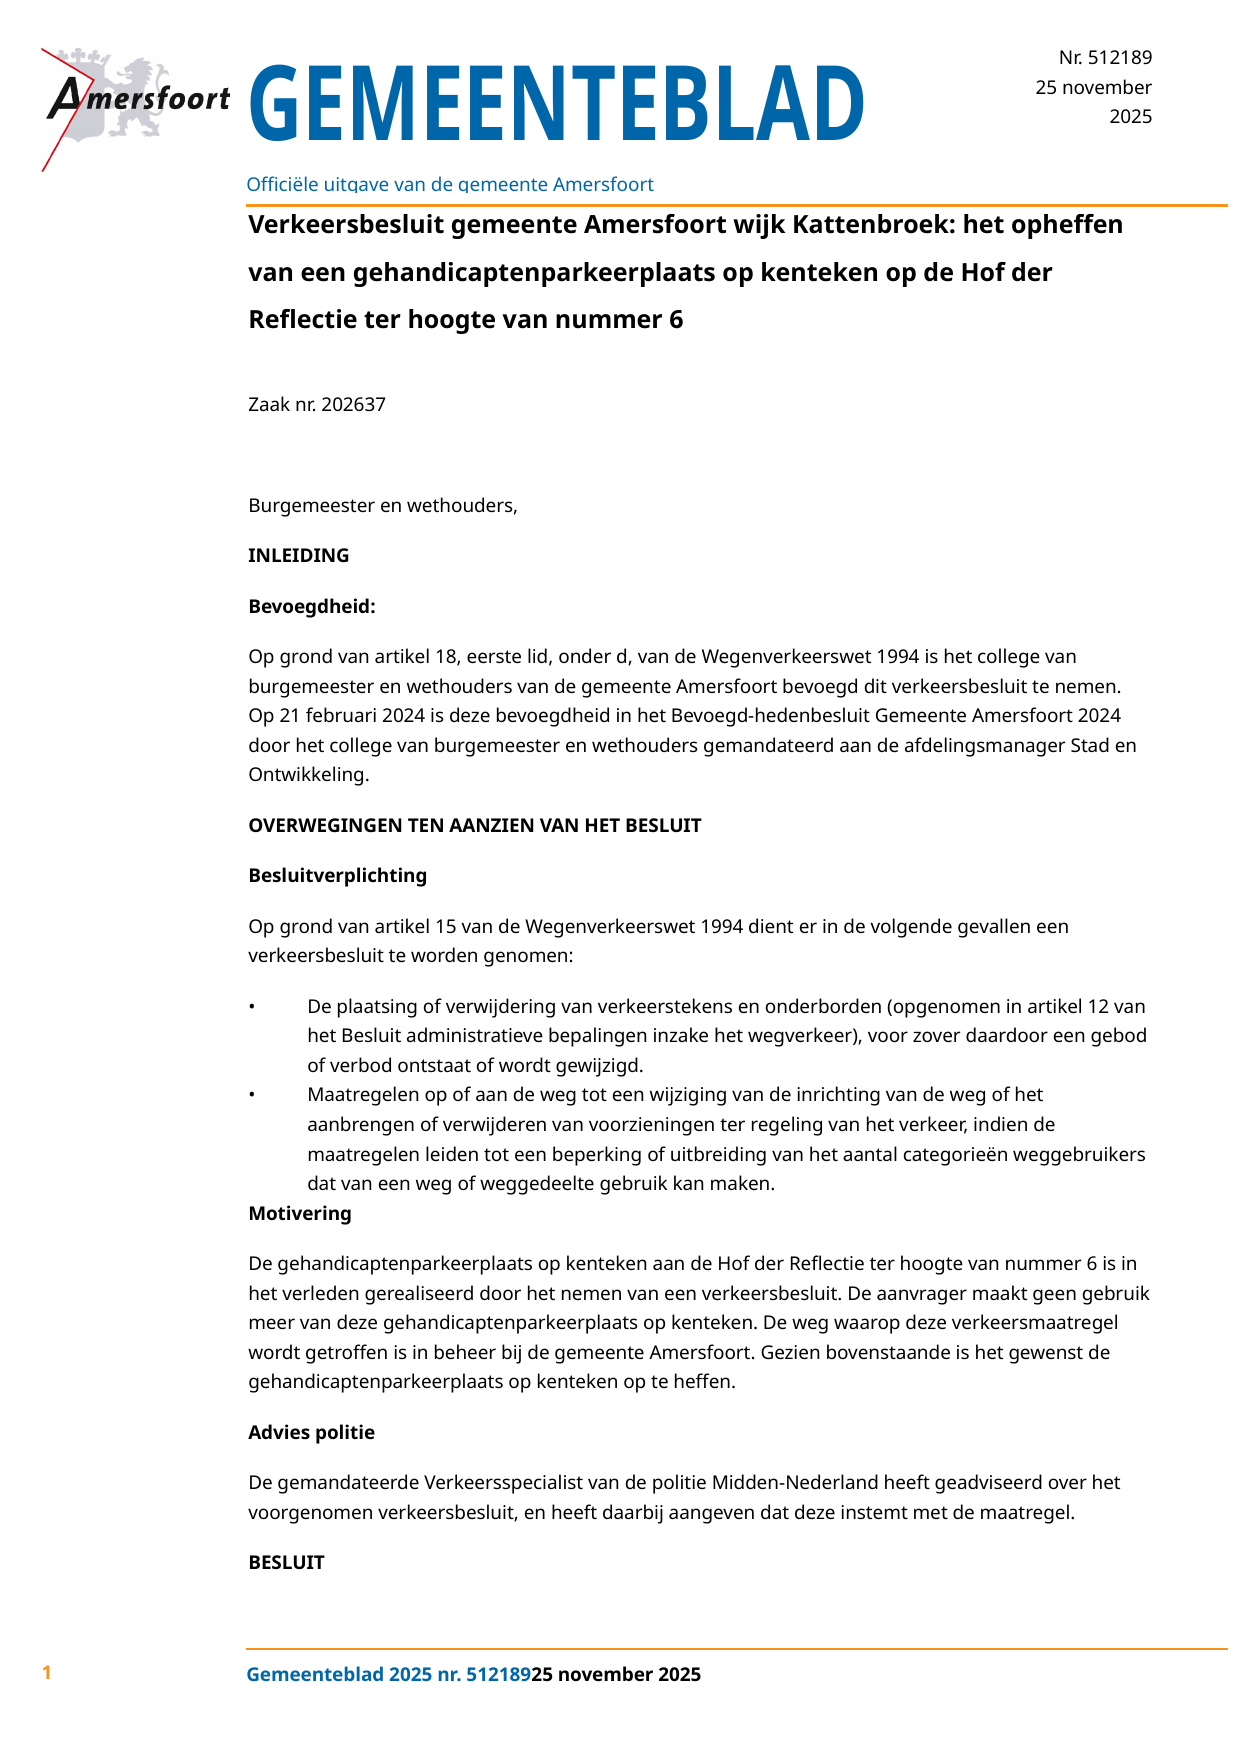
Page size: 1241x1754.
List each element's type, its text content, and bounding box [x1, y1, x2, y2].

text Bevoegdheid: [248, 593, 1152, 619]
text Op grond van artikel 15 van de Wegenverkeerswet 1994 dient er in de volgende gevallen een verkeersbesluit te worden genomen: [248, 913, 1152, 968]
text Zaak nr. 202637 [248, 391, 1152, 417]
text Besluitverplichting [248, 862, 1152, 888]
text Advies politie [248, 1419, 1152, 1445]
list Maatregelen op of aan de weg tot een wijziging van de inrichting van de weg of het aanbrengen of verwijderen van voorzieningen ter regeling van het verkeer, indien de maatregelen leiden tot een beperking of uitbreiding van het aantal categorieën weggebruikers dat van een weg of weggedeelte gebruik kan maken. [248, 1082, 1152, 1196]
text Motivering [248, 1200, 1152, 1226]
text De gehandicaptenparkeerplaats op kenteken aan de Hof der Reflectie ter hoogte van nummer 6 is in het verleden gerealiseerd door het nemen van een verkeersbesluit. De aanvrager maakt geen gebruik meer van deze gehandicaptenparkeerplaats op kenteken. De weg waarop deze verkeersmaatregel wordt getroffen is in beheer bij de gemeente Amersfoort. Gezien bovenstaande is het gewenst de gehandicaptenparkeerplaats op kenteken op te heffen. [248, 1250, 1152, 1394]
text Burgemeester en wethouders, [248, 492, 1152, 518]
text Verkeersbesluit gemeente Amersfoort wijk Kattenbroek: het opheffen van een gehandicaptenparkeerplaats op kenteken op de Hof der Reflectie ter hoogte van nummer 6 [248, 207, 1152, 336]
text BESLUIT [248, 1549, 1152, 1575]
text INLEIDING [248, 542, 1152, 568]
text OVERWEGINGEN TEN AANZIEN VAN HET BESLUIT [248, 812, 1152, 838]
text De gemandateerde Verkeersspecialist van de politie Midden-Nederland heeft geadviseerd over het voorgenomen verkeersbesluit, en heeft daarbij aangeven dat deze instemt met de maatregel. [248, 1469, 1152, 1525]
text Op grond van artikel 18, eerste lid, onder d, van de Wegenverkeerswet 1994 is het college van burgemeester en wethouders van de gemeente Amersfoort bevoegd dit verkeersbesluit te nemen. Op 21 februari 2024 is deze bevoegdheid in het Bevoegd-hedenbesluit Gemeente Amersfoort 2024 door het college van burgemeester en wethouders gemandateerd aan de afdelingsmanager Stad en Ontwikkeling. [248, 643, 1152, 787]
picture [41, 47, 231, 172]
list De plaatsing of verwijdering van verkeerstekens en onderborden (opgenomen in artikel 12 van het Besluit administratieve bepalingen inzake het wegverkeer), voor zover daardoor een gebod of verbod ontstaat of wordt gewijzigd. [248, 993, 1152, 1078]
